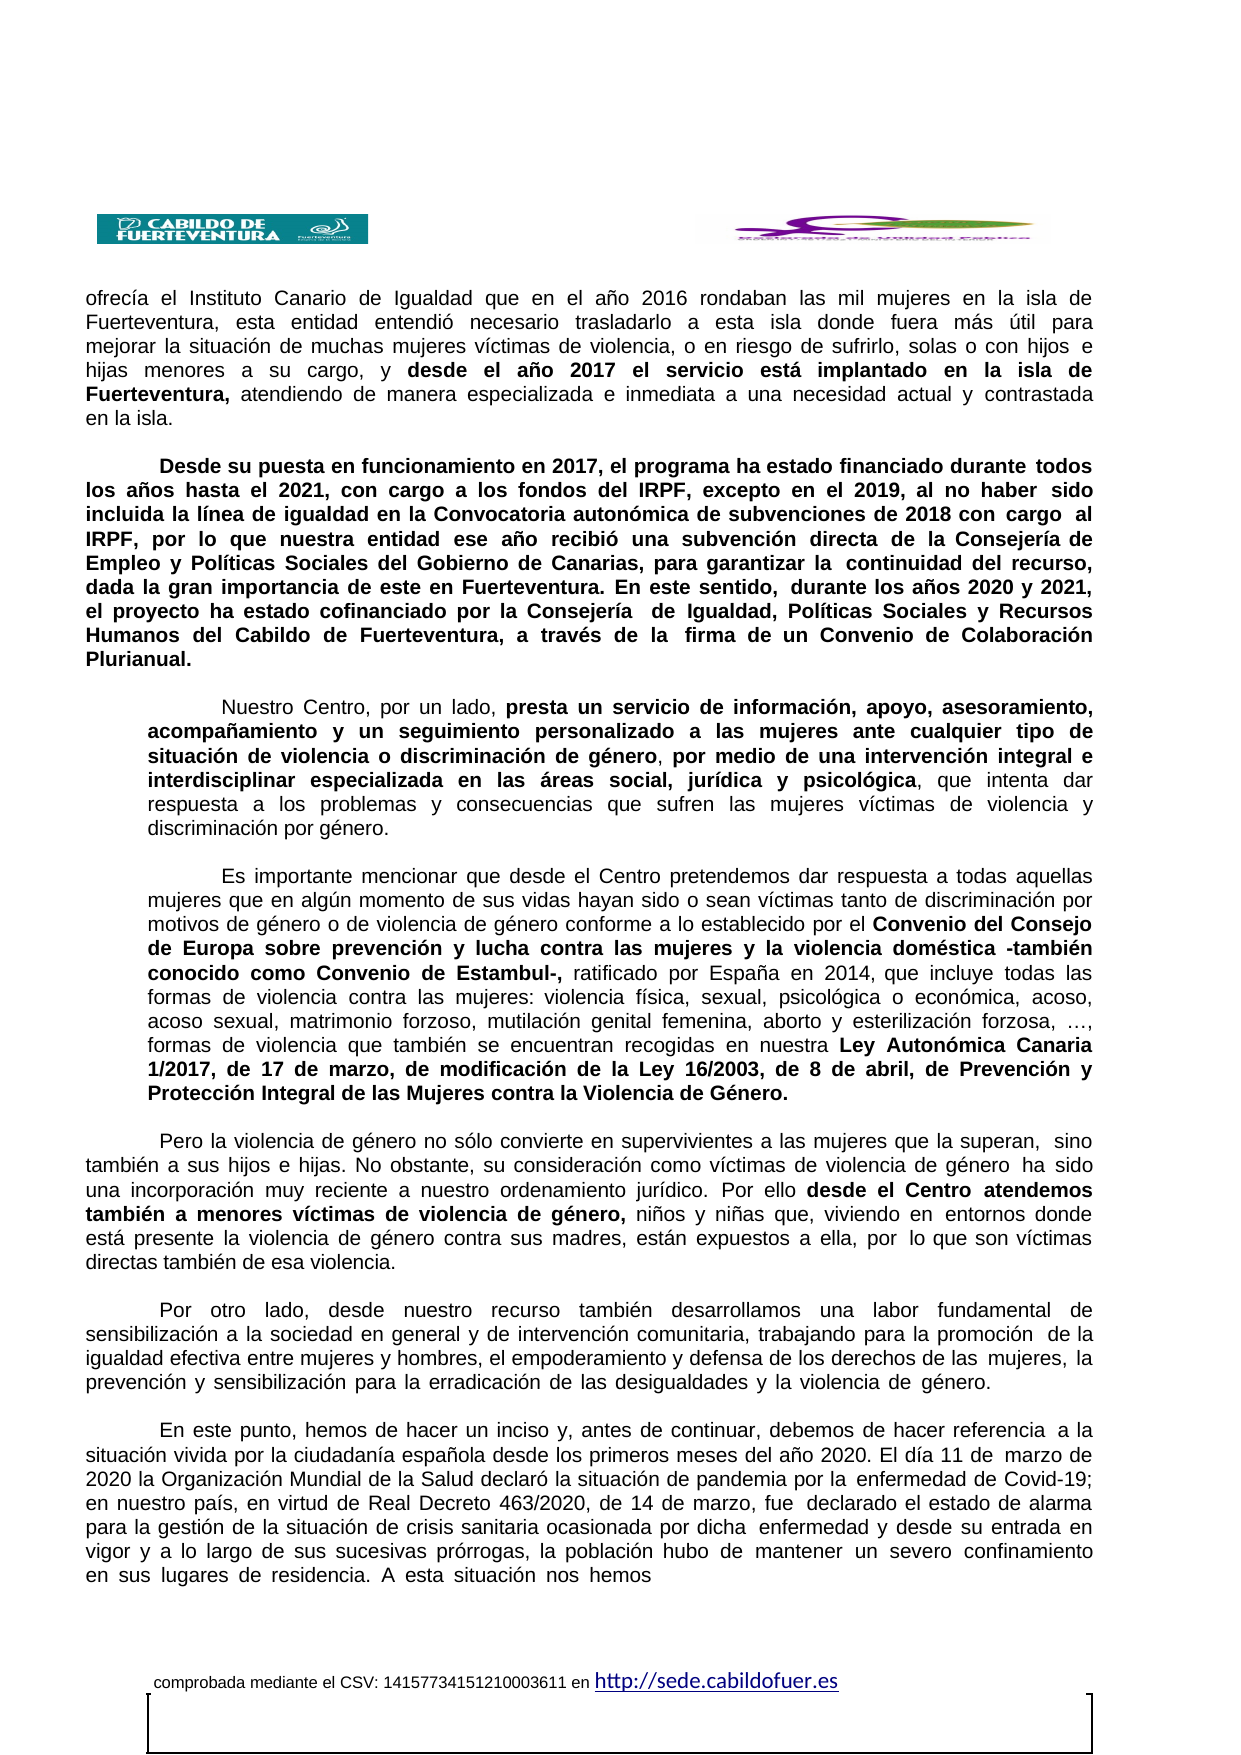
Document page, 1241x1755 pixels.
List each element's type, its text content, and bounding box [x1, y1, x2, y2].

picture [694, 214, 1051, 244]
subtitle Desde su puesta en funcionamiento en 2017, el programa ha estado financiado durante todos los años hasta el 2021, con cargo a los fondos del IRPF, excepto en el 2019, al no haber sido incluida la línea de igualdad en la Convocatoria autonómica de subvenciones de 2018 con cargo al IRPF, por lo que nuestra entidad ese año recibió una subvención directa de la Consejería de Empleo y Políticas Sociales del Gobierno de Canarias, para garantizar la continuidad del recurso, dada la gran importancia de este en Fuerteventura. En este sentido, durante los años 2020 y 2021, el proyecto ha estado cofinanciado por la Consejería de Igualdad, Políticas Sociales y Recursos Humanos del Cabildo de Fuerteventura, a través de la firma de un Convenio de Colaboración Plurianual. [85, 454, 1093, 671]
picture [97, 214, 369, 244]
text En este punto, hemos de hacer un inciso y, antes de continuar, debemos de hacer referencia a la situación vivida por la ciudadanía española desde los primeros meses del año 2020. El día 11 de marzo de 2020 la Organización Mundial de la Salud declaró la situación de pandemia por la enfermedad de Covid-19; en nuestro país, en virtud de Real Decreto 463/2020, de 14 de marzo, fue declarado el estado de alarma para la gestión de la situación de crisis sanitaria ocasionada por dicha enfermedad y desde su entrada en vigor y a lo largo de sus sucesivas prórrogas, la población hubo de mantener un severo confinamiento en sus lugares de residencia. A esta situación nos hemos [85, 1418, 1093, 1587]
text Nuestro Centro, por un lado, presta un servicio de información, apoyo, asesoramiento, acompañamiento y un seguimiento personalizado a las mujeres ante cualquier tipo de situación de violencia o discriminación de género, por medio de una intervención integral e interdisciplinar especializada en las áreas social, jurídica y psicológica, que intenta dar respuesta a los problemas y consecuencias que sufren las mujeres víctimas de violencia y discriminación por género. [147, 695, 1093, 840]
text ofrecía el Instituto Canario de Igualdad que en el año 2016 rondaban las mil mujeres en la isla de Fuerteventura, esta entidad entendió necesario trasladarlo a esta isla donde fuera más útil para mejorar la situación de muchas mujeres víctimas de violencia, o en riesgo de sufrirlo, solas o con hijos e hijas menores a su cargo, y desde el año 2017 el servicio está implantado en la isla de Fuerteventura, atendiendo de manera especializada e inmediata a una necesidad actual y contrastada en la isla. [85, 285, 1093, 430]
text Pero la violencia de género no sólo convierte en supervivientes a las mujeres que la superan, sino también a sus hijos e hijas. No obstante, su consideración como víctimas de violencia de género ha sido una incorporación muy reciente a nuestro ordenamiento jurídico. Por ello desde el Centro atendemos también a menores víctimas de violencia de género, niños y niñas que, viviendo en entornos donde está presente la violencia de género contra sus madres, están expuestos a ella, por lo que son víctimas directas también de esa violencia. [85, 1129, 1093, 1274]
text Es importante mencionar que desde el Centro pretendemos dar respuesta a todas aquellas mujeres que en algún momento de sus vidas hayan sido o sean víctimas tanto de discriminación por motivos de género o de violencia de género conforme a lo establecido por el Convenio del Consejo de Europa sobre prevención y lucha contra las mujeres y la violencia doméstica -también conocido como Convenio de Estambul-, ratificado por España en 2014, que incluye todas las formas de violencia contra las mujeres: violencia física, sexual, psicológica o económica, acoso, acoso sexual, matrimonio forzoso, mutilación genital femenina, aborto y esterilización forzosa, …, formas de violencia que también se encuentran recogidas en nuestra Ley Autonómica Canaria 1/2017, de 17 de marzo, de modificación de la Ley 16/2003, de 8 de abril, de Prevención y Protección Integral de las Mujeres contra la Violencia de Género. [147, 864, 1093, 1105]
text Por otro lado, desde nuestro recurso también desarrollamos una labor fundamental de sensibilización a la sociedad en general y de intervención comunitaria, trabajando para la promoción de la igualdad efectiva entre mujeres y hombres, el empoderamiento y defensa de los derechos de las mujeres, la prevención y sensibilización para la erradicación de las desigualdades y la violencia de género. [85, 1298, 1093, 1394]
